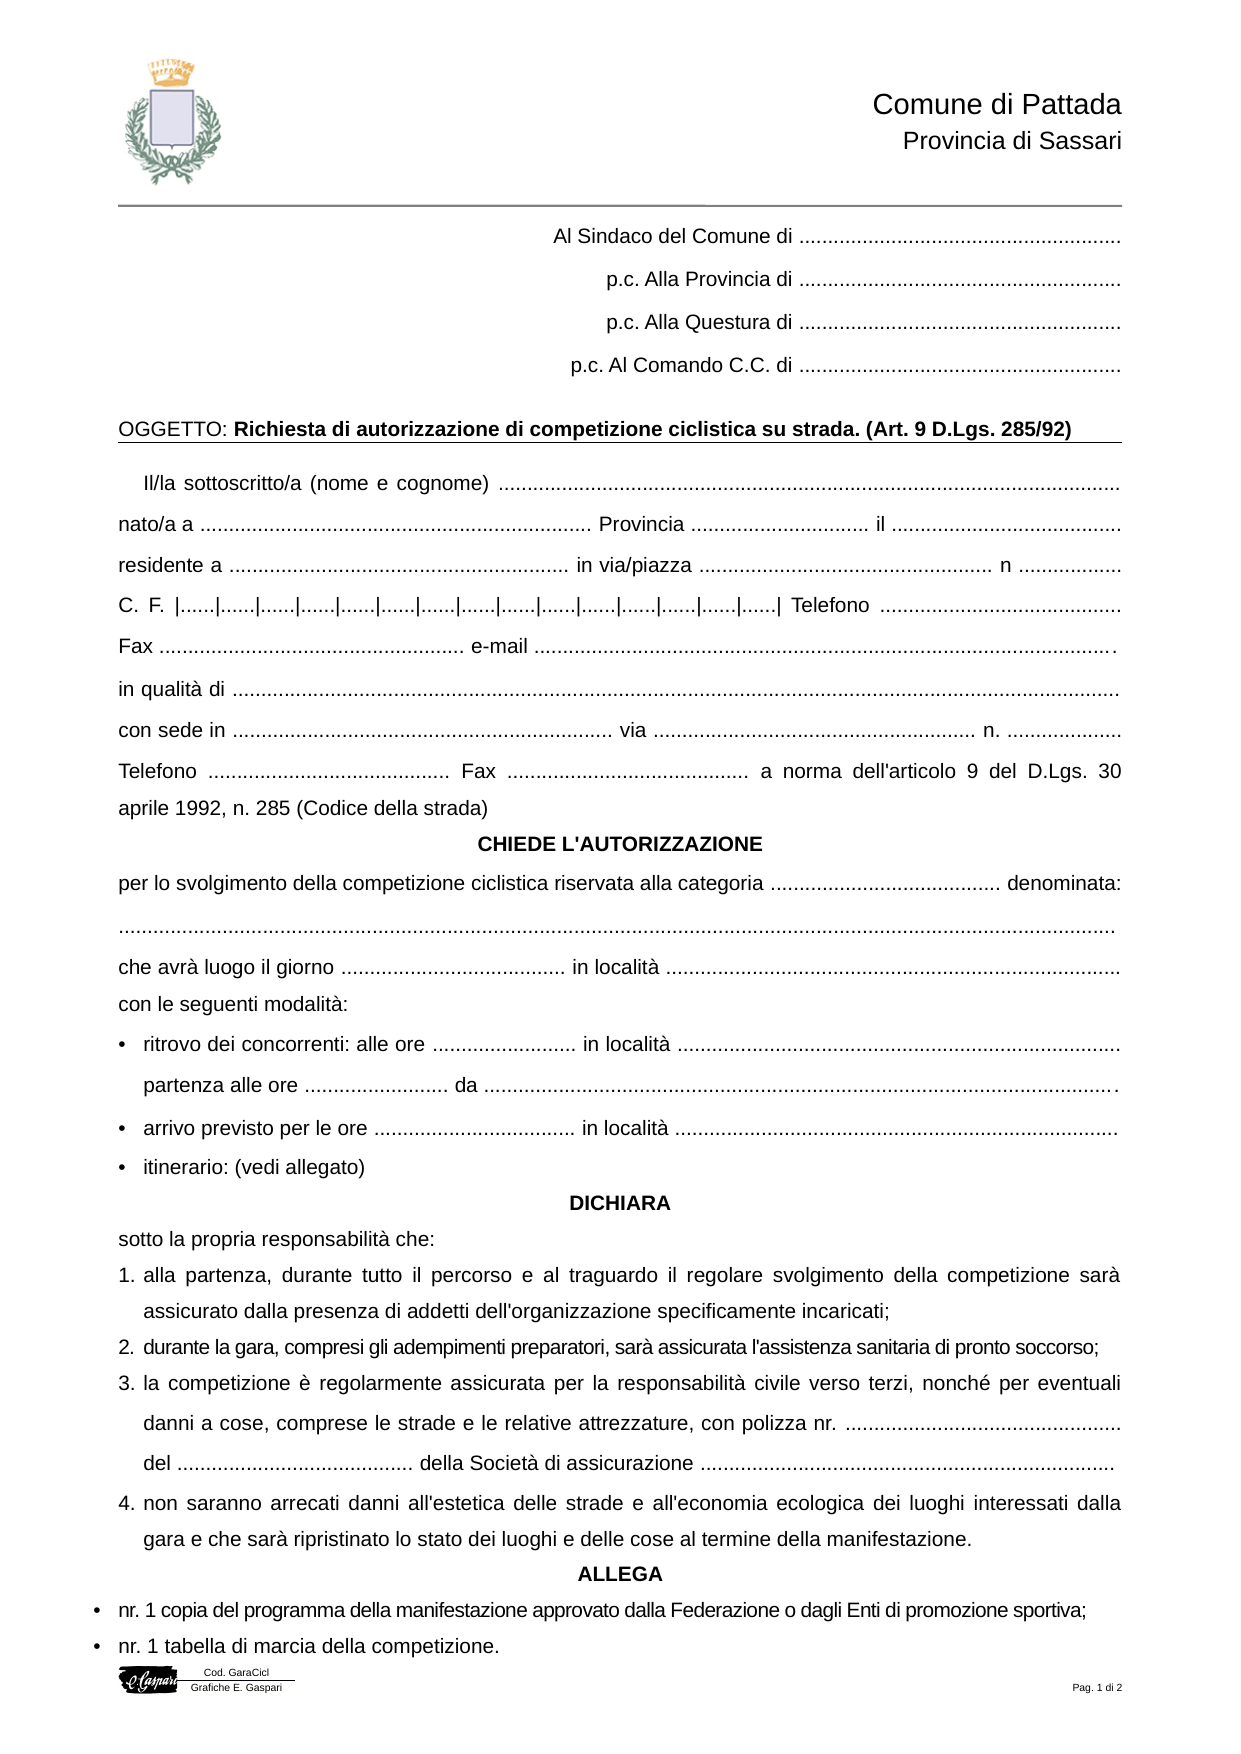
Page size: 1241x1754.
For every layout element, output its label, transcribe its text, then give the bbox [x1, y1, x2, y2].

text p.c. Alla Questura di ........................................................ [443, 306, 1122, 335]
text OGGETTO: Richiesta di autorizzazione di competizione ciclistica su strada. (Art. 9 D.Lgs. 285/92) [118, 416, 1122, 442]
text Al Sindaco del Comune di ........................................................ [443, 220, 1122, 249]
text p.c. Al Comando C.C. di ........................................................ [443, 349, 1122, 378]
text • itinerario: (vedi allegato) [118, 1155, 1122, 1179]
text 3. la competizione è regolarmente assicurata per la responsabilità civile verso terzi, nonché per eventuali danni a cose, comprese le strade e le relative attrezzature, con polizza nr. ................................................ del ......................................... della Società di assicurazione ........................................................................ [118, 1371, 1122, 1476]
text p.c. Alla Provincia di ........................................................ [443, 263, 1122, 292]
text Comune di Pattada [224, 87, 1122, 121]
text • nr. 1 tabella di marcia della competizione. [93, 1634, 1122, 1658]
text • ritrovo dei concorrenti: alle ore ......................... in località ............................................................................. partenza alle ore ......................... da .............................................................................................................. [118, 1028, 1122, 1097]
text ............................................................................................................................................................................. che avrà luogo il giorno ....................................... in località ............................................................................... con le seguenti modalità: [118, 911, 1122, 1016]
text 4. non saranno arrecati danni all'estetica delle strade e all'economia ecologica dei luoghi interessati dalla gara e che sarà ripristinato lo stato dei luoghi e delle cose al termine della manifestazione. [118, 1490, 1122, 1550]
text Provincia di Sassari [224, 126, 1122, 155]
text in qualità di .......................................................................................................................................................... con sede in .................................................................. via ........................................................ n. .................... Telefono .......................................... Fax .......................................... a norma dell'articolo 9 del D.Lgs. 30 aprile 1992, n. 285 (Codice della strada) [118, 673, 1122, 819]
text Il/la sottoscritto/a (nome e cognome) ............................................................................................................ nato/a a .................................................................... Provincia ............................... il ........................................ residente a ........................................................... in via/piazza ................................................... n .................. C. F. |......|......|......|......|......|......|......|......|......|......|......|......|......|......|......| Telefono .......................................... Fax ..................................................... e-mail ..................................................................................................... [118, 467, 1122, 659]
text CHIEDE L'AUTORIZZAZIONE [118, 832, 1122, 856]
text • arrivo previsto per le ore ................................... in località ............................................................................. [118, 1112, 1122, 1141]
text 2. durante la gara, compresi gli adempimenti preparatori, sarà assicurata l'assistenza sanitaria di pronto soccorso; [118, 1335, 1122, 1359]
text per lo svolgimento della competizione ciclistica riservata alla categoria ........................................ denominata: [118, 867, 1122, 896]
text DICHIARA [118, 1191, 1122, 1215]
text sotto la propria responsabilità che: [118, 1227, 1122, 1251]
picture [122, 57, 224, 188]
picture [118, 1665, 178, 1694]
text 1. alla partenza, durante tutto il percorso e al traguardo il regolare svolgimento della competizione sarà assicurato dalla presenza di addetti dell'organizzazione specificamente incaricati; [118, 1263, 1122, 1323]
text ALLEGA [118, 1562, 1122, 1586]
text • nr. 1 copia del programma della manifestazione approvato dalla Federazione o dagli Enti di promozione sportiva; [93, 1598, 1122, 1622]
